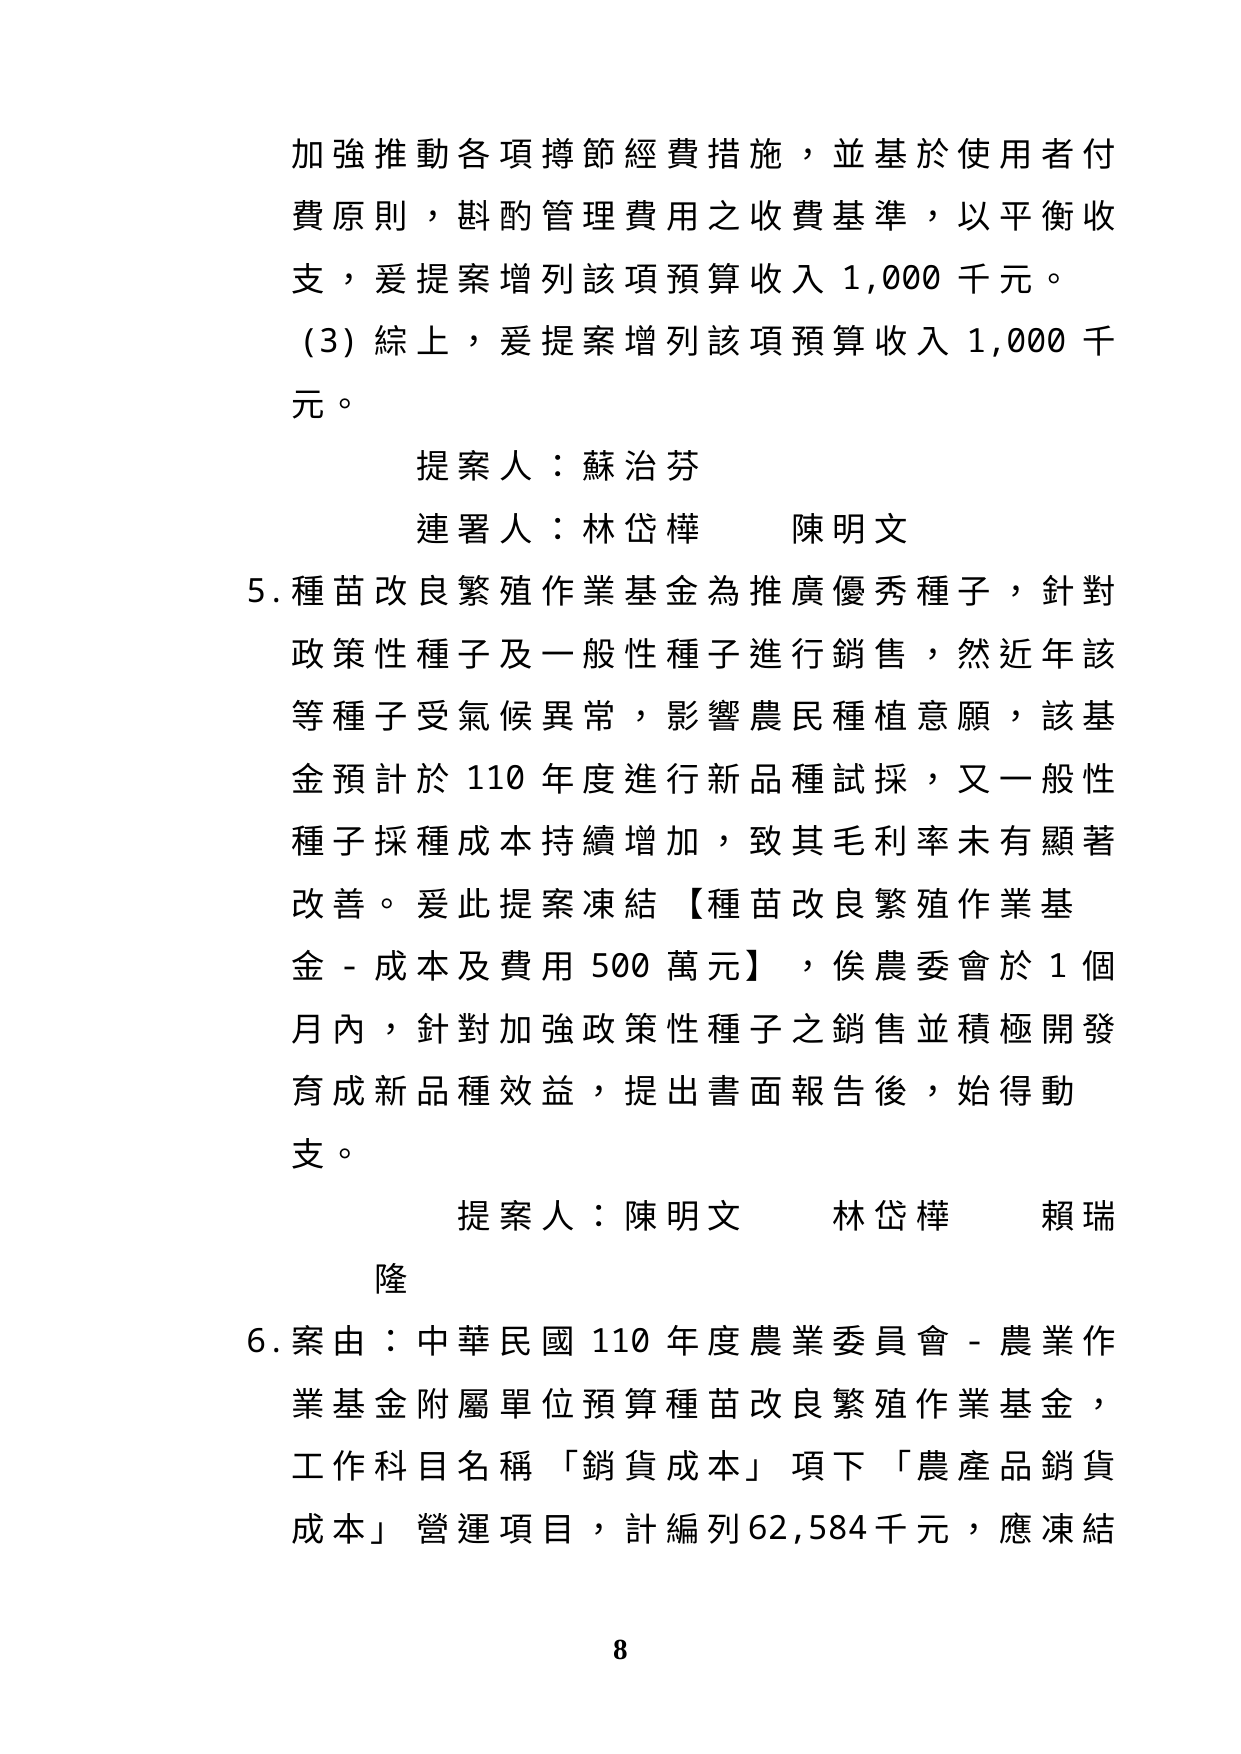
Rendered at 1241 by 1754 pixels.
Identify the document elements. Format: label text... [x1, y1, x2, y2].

text 連署人：林岱樺 陳明文 [397, 485, 1120, 548]
text 加強推動各項撙節經費措施，並基於使用者付費原則，斟酌管理費用之收費基準，以平衡收支，爰提案增列該項預算收入1,000千元。(3)綜上，爰提案增列該項預算收入1,000千元。 [224, 110, 1120, 423]
text 5.種苗改良繁殖作業基金為推廣優秀種子，針對政策性種子及一般性種子進行銷售，然近年該等種子受氣候異常，影響農民種植意願，該基金預計於110年度進行新品種試採，又一般性種子採種成本持續增加，致其毛利率未有顯著改善。爰此提案凍結【種苗改良繁殖作業基金-成本及費用500萬元】，俟農委會於1個月內，針對加強政策性種子之銷售並積極開發育成新品種效益，提出書面報告後，始得動支。 [224, 548, 1120, 1173]
text 提案人：蘇治芬 [397, 423, 1120, 485]
text 提案人：陳明文 林岱樺 賴瑞隆 [362, 1173, 1120, 1298]
text 6.案由：中華民國110年度農業委員會-農業作業基金附屬單位預算種苗改良繁殖作業基金，工作科目名稱「銷貨成本」項下「農產品銷貨成本」營運項目，計編列62,584千元，應凍結 [224, 1298, 1120, 1548]
